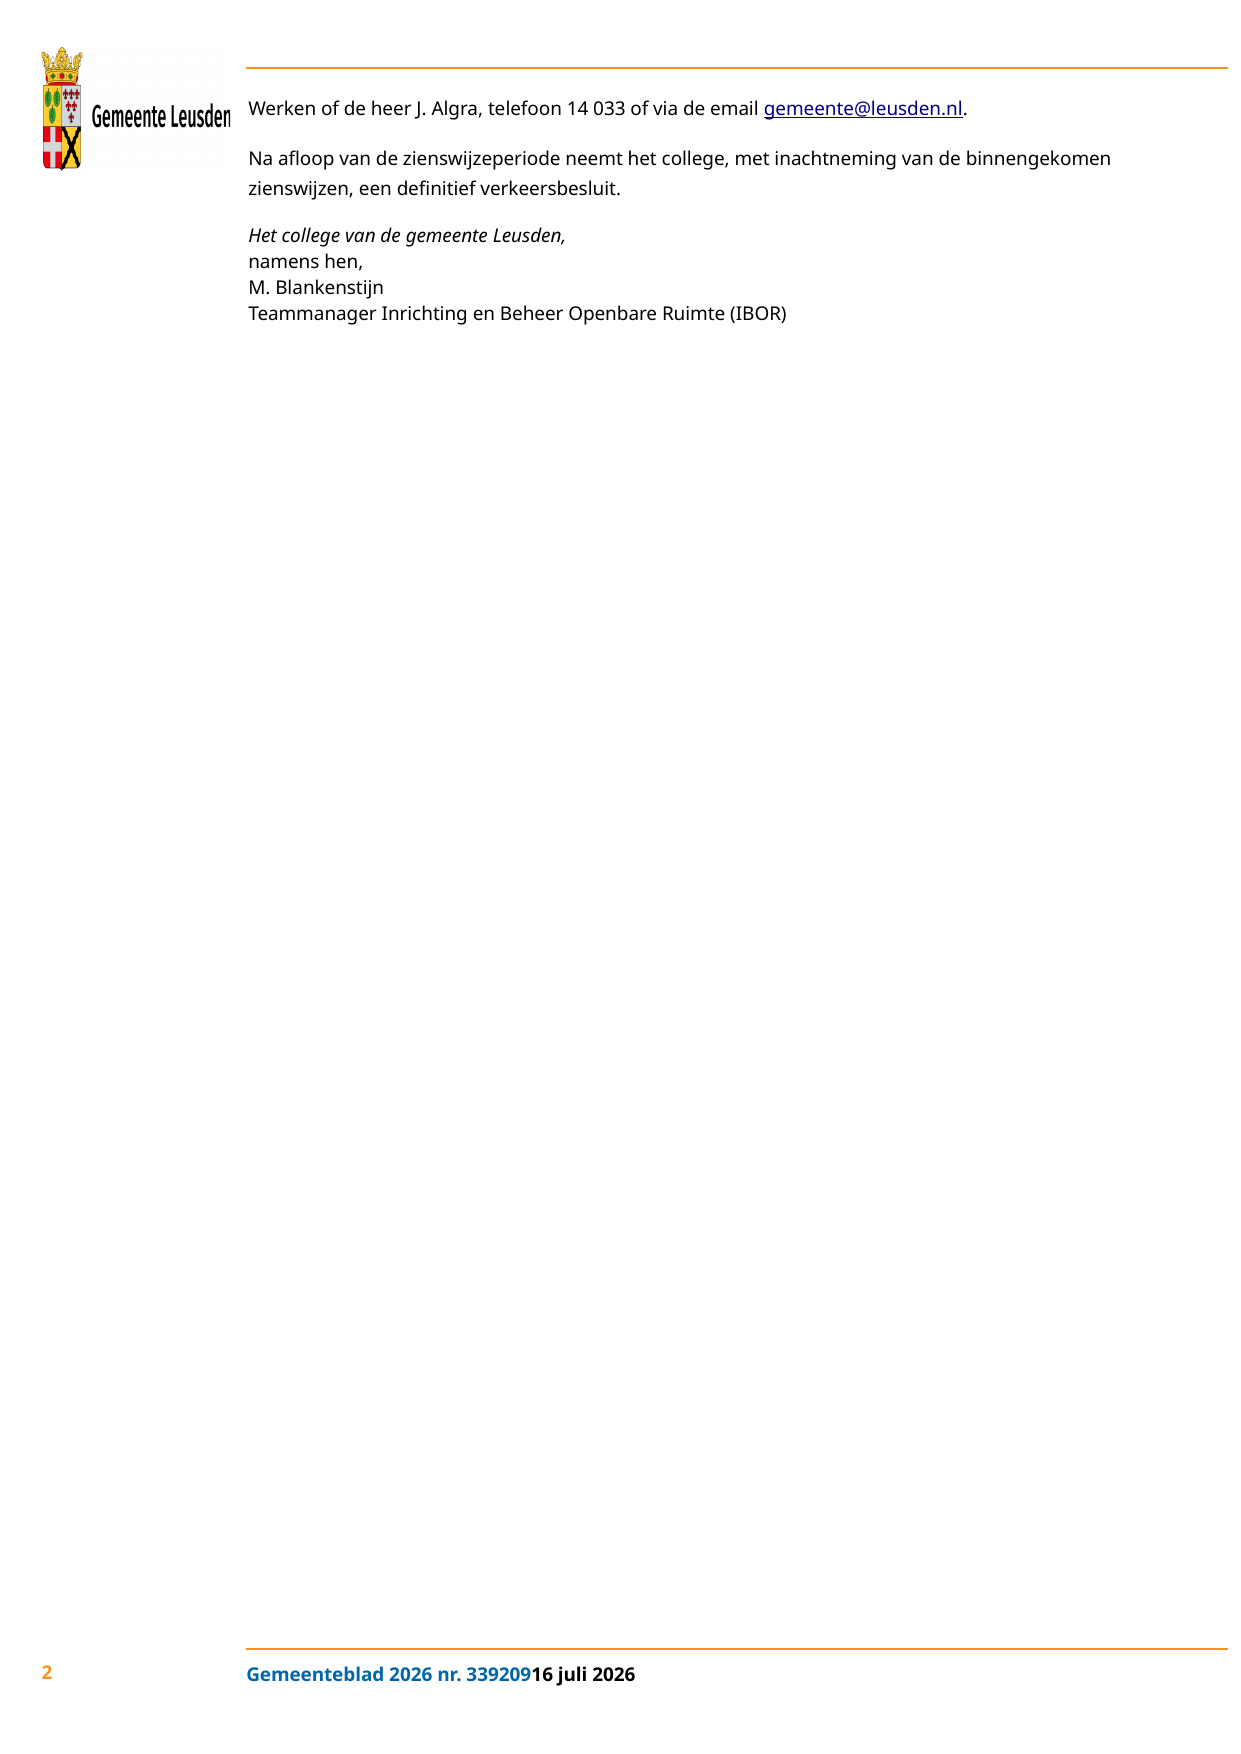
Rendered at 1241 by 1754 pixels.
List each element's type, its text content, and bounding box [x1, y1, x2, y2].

text Het college van de gemeente Leusden, [248, 223, 1152, 248]
text Werken of de heer J. Algra, telefoon 14 033 of via de email gemeente@leusden.nl. [248, 95, 1152, 121]
picture [41, 47, 231, 172]
text M. Blankenstijn [248, 274, 1152, 300]
text Teammanager Inrichting en Beheer Openbare Ruimte (IBOR) [248, 300, 1152, 326]
text namens hen, [248, 248, 1152, 274]
text Na afloop van de zienswijzeperiode neemt het college, met inachtneming van de binnengekomen zienswijzen, een definitief verkeersbesluit. [248, 145, 1152, 201]
